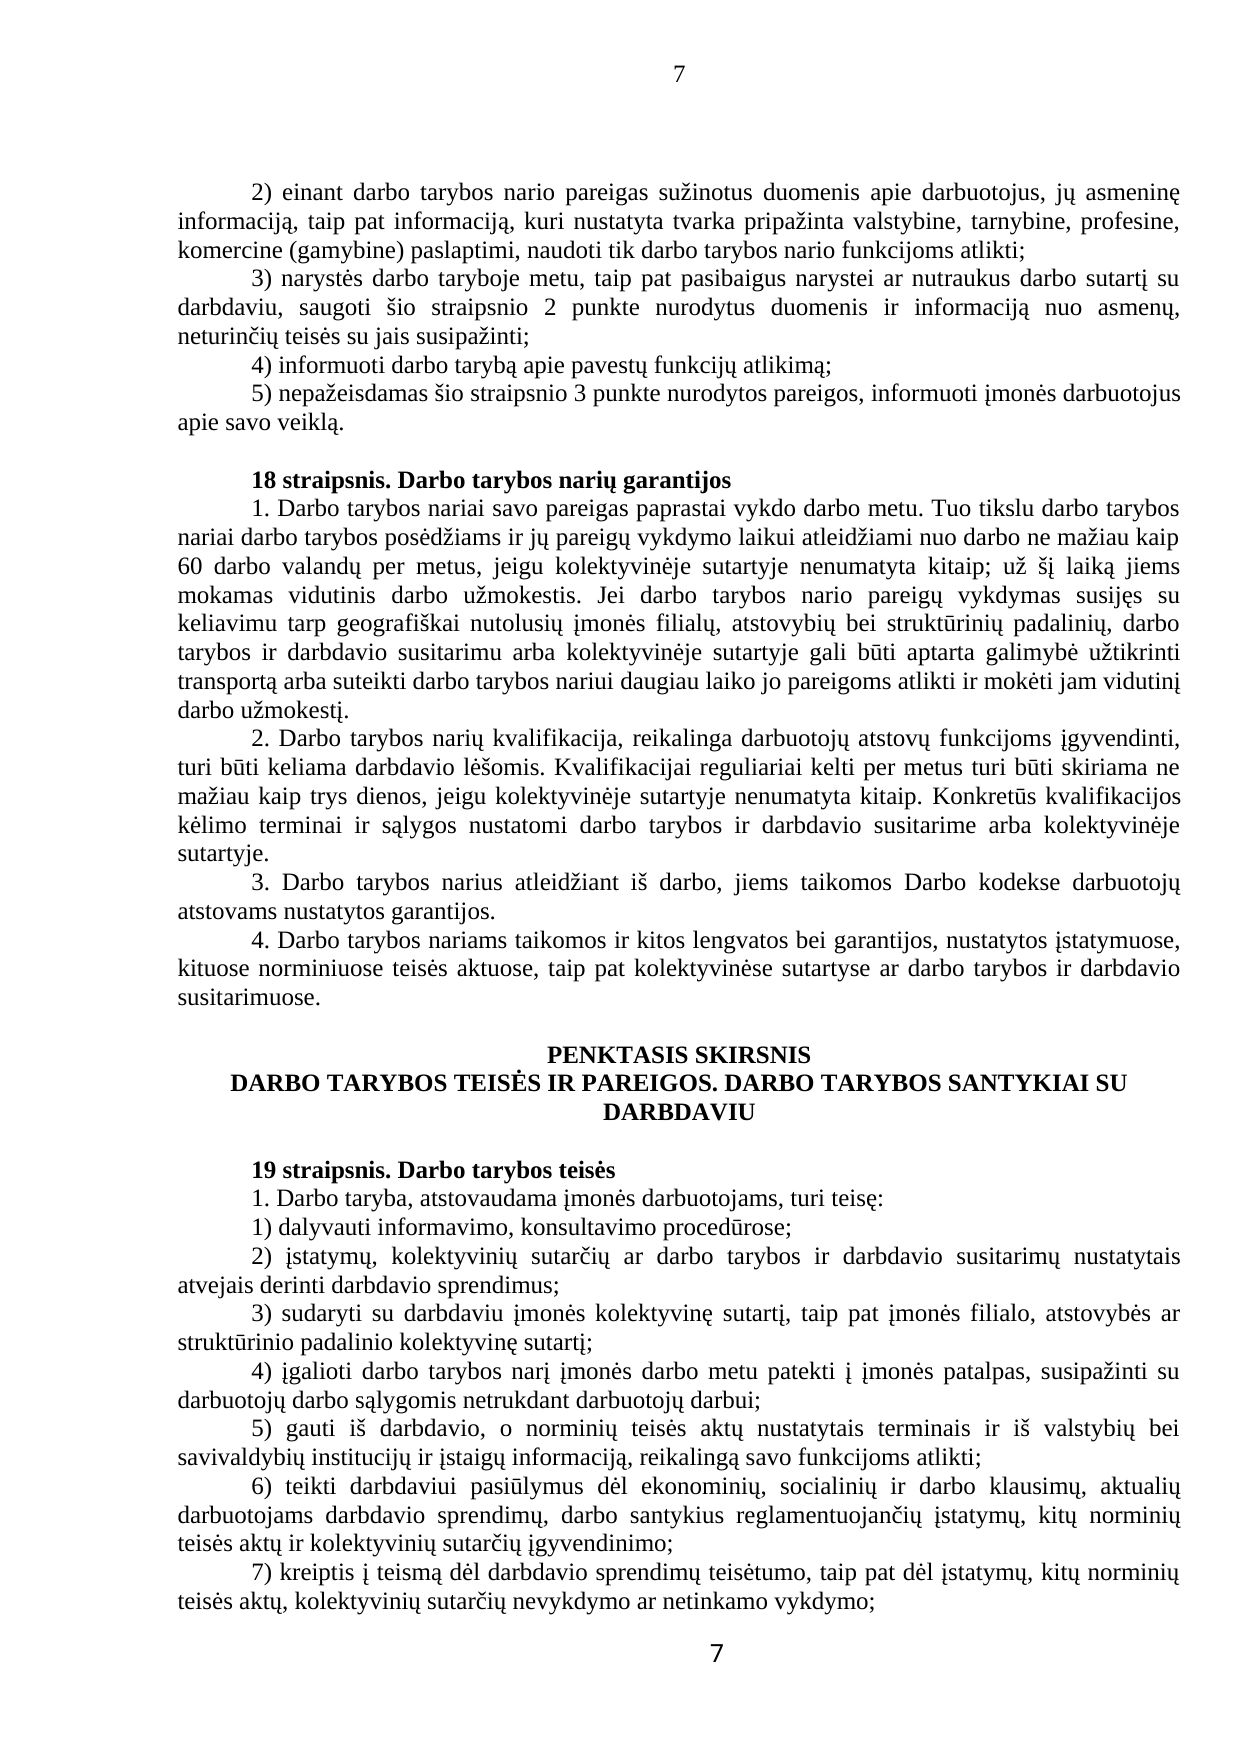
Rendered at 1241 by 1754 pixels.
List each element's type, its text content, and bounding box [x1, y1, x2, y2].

text DARBO TARYBOS TEISĖS IR PAREIGOS. DARBO TARYBOS SANTYKIAI SU DARBDAVIU [177, 1068, 1181, 1126]
text 3) narystės darbo taryboje metu, taip pat pasibaigus narystei ar nutraukus darbo sutartį su darbdaviu, saugoti šio straipsnio 2 punkte nurodytus duomenis ir informaciją nuo asmenų, neturinčių teisės su jais susipažinti; [177, 263, 1181, 350]
text 5) gauti iš darbdavio, o norminių teisės aktų nustatytais terminais ir iš valstybių bei savivaldybių institucijų ir įstaigų informaciją, reikalingą savo funkcijoms atlikti; [177, 1413, 1181, 1471]
text 3) sudaryti su darbdaviu įmonės kolektyvinę sutartį, taip pat įmonės filialo, atstovybės ar struktūrinio padalinio kolektyvinę sutartį; [177, 1298, 1181, 1356]
text 3. Darbo tarybos narius atleidžiant iš darbo, jiems taikomos Darbo kodekse darbuotojų atstovams nustatytos garantijos. [177, 867, 1181, 925]
text 4) informuoti darbo tarybą apie pavestų funkcijų atlikimą; [177, 350, 1181, 378]
text 2. Darbo tarybos narių kvalifikacija, reikalinga darbuotojų atstovų funkcijoms įgyvendinti, turi būti keliama darbdavio lėšomis. Kvalifikacijai reguliariai kelti per metus turi būti skiriama ne mažiau kaip trys dienos, jeigu kolektyvinėje sutartyje nenumatyta kitaip. Konkretūs kvalifikacijos kėlimo terminai ir sąlygos nustatomi darbo tarybos ir darbdavio susitarime arba kolektyvinėje sutartyje. [177, 723, 1181, 867]
text 4. Darbo tarybos nariams taikomos ir kitos lengvatos bei garantijos, nustatytos įstatymuose, kituose norminiuose teisės aktuose, taip pat kolektyvinėse sutartyse ar darbo tarybos ir darbdavio susitarimuose. [177, 925, 1181, 1011]
text 7) kreiptis į teismą dėl darbdavio sprendimų teisėtumo, taip pat dėl įstatymų, kitų norminių teisės aktų, kolektyvinių sutarčių nevykdymo ar netinkamo vykdymo; [177, 1557, 1181, 1615]
text 5) nepažeisdamas šio straipsnio 3 punkte nurodytos pareigos, informuoti įmonės darbuotojus apie savo veiklą. [177, 378, 1181, 436]
text 19 straipsnis. Darbo tarybos teisės [177, 1155, 1181, 1183]
text 2) įstatymų, kolektyvinių sutarčių ar darbo tarybos ir darbdavio susitarimų nustatytais atvejais derinti darbdavio sprendimus; [177, 1241, 1181, 1298]
text PENKTASIS SKIRSNIS [177, 1040, 1181, 1068]
text 18 straipsnis. Darbo tarybos narių garantijos [177, 465, 1181, 493]
text 4) įgalioti darbo tarybos narį įmonės darbo metu patekti į įmonės patalpas, susipažinti su darbuotojų darbo sąlygomis netrukdant darbuotojų darbui; [177, 1356, 1181, 1413]
text 6) teikti darbdaviui pasiūlymus dėl ekonominių, socialinių ir darbo klausimų, aktualių darbuotojams darbdavio sprendimų, darbo santykius reglamentuojančių įstatymų, kitų norminių teisės aktų ir kolektyvinių sutarčių įgyvendinimo; [177, 1471, 1181, 1557]
text 1) dalyvauti informavimo, konsultavimo procedūrose; [177, 1212, 1181, 1241]
text 1. Darbo taryba, atstovaudama įmonės darbuotojams, turi teisę: [177, 1183, 1181, 1212]
text 1. Darbo tarybos nariai savo pareigas paprastai vykdo darbo metu. Tuo tikslu darbo tarybos nariai darbo tarybos posėdžiams ir jų pareigų vykdymo laikui atleidžiami nuo darbo ne mažiau kaip 60 darbo valandų per metus, jeigu kolektyvinėje sutartyje nenumatyta kitaip; už šį laiką jiems mokamas vidutinis darbo užmokestis. Jei darbo tarybos nario pareigų vykdymas susijęs su keliavimu tarp geografiškai nutolusių įmonės filialų, atstovybių bei struktūrinių padalinių, darbo tarybos ir darbdavio susitarimu arba kolektyvinėje sutartyje gali būti aptarta galimybė užtikrinti transportą arba suteikti darbo tarybos nariui daugiau laiko jo pareigoms atlikti ir mokėti jam vidutinį darbo užmokestį. [177, 493, 1181, 723]
text 2) einant darbo tarybos nario pareigas sužinotus duomenis apie darbuotojus, jų asmeninę informaciją, taip pat informaciją, kuri nustatyta tvarka pripažinta valstybine, tarnybine, profesine, komercine (gamybine) paslaptimi, naudoti tik darbo tarybos nario funkcijoms atlikti; [177, 177, 1181, 263]
